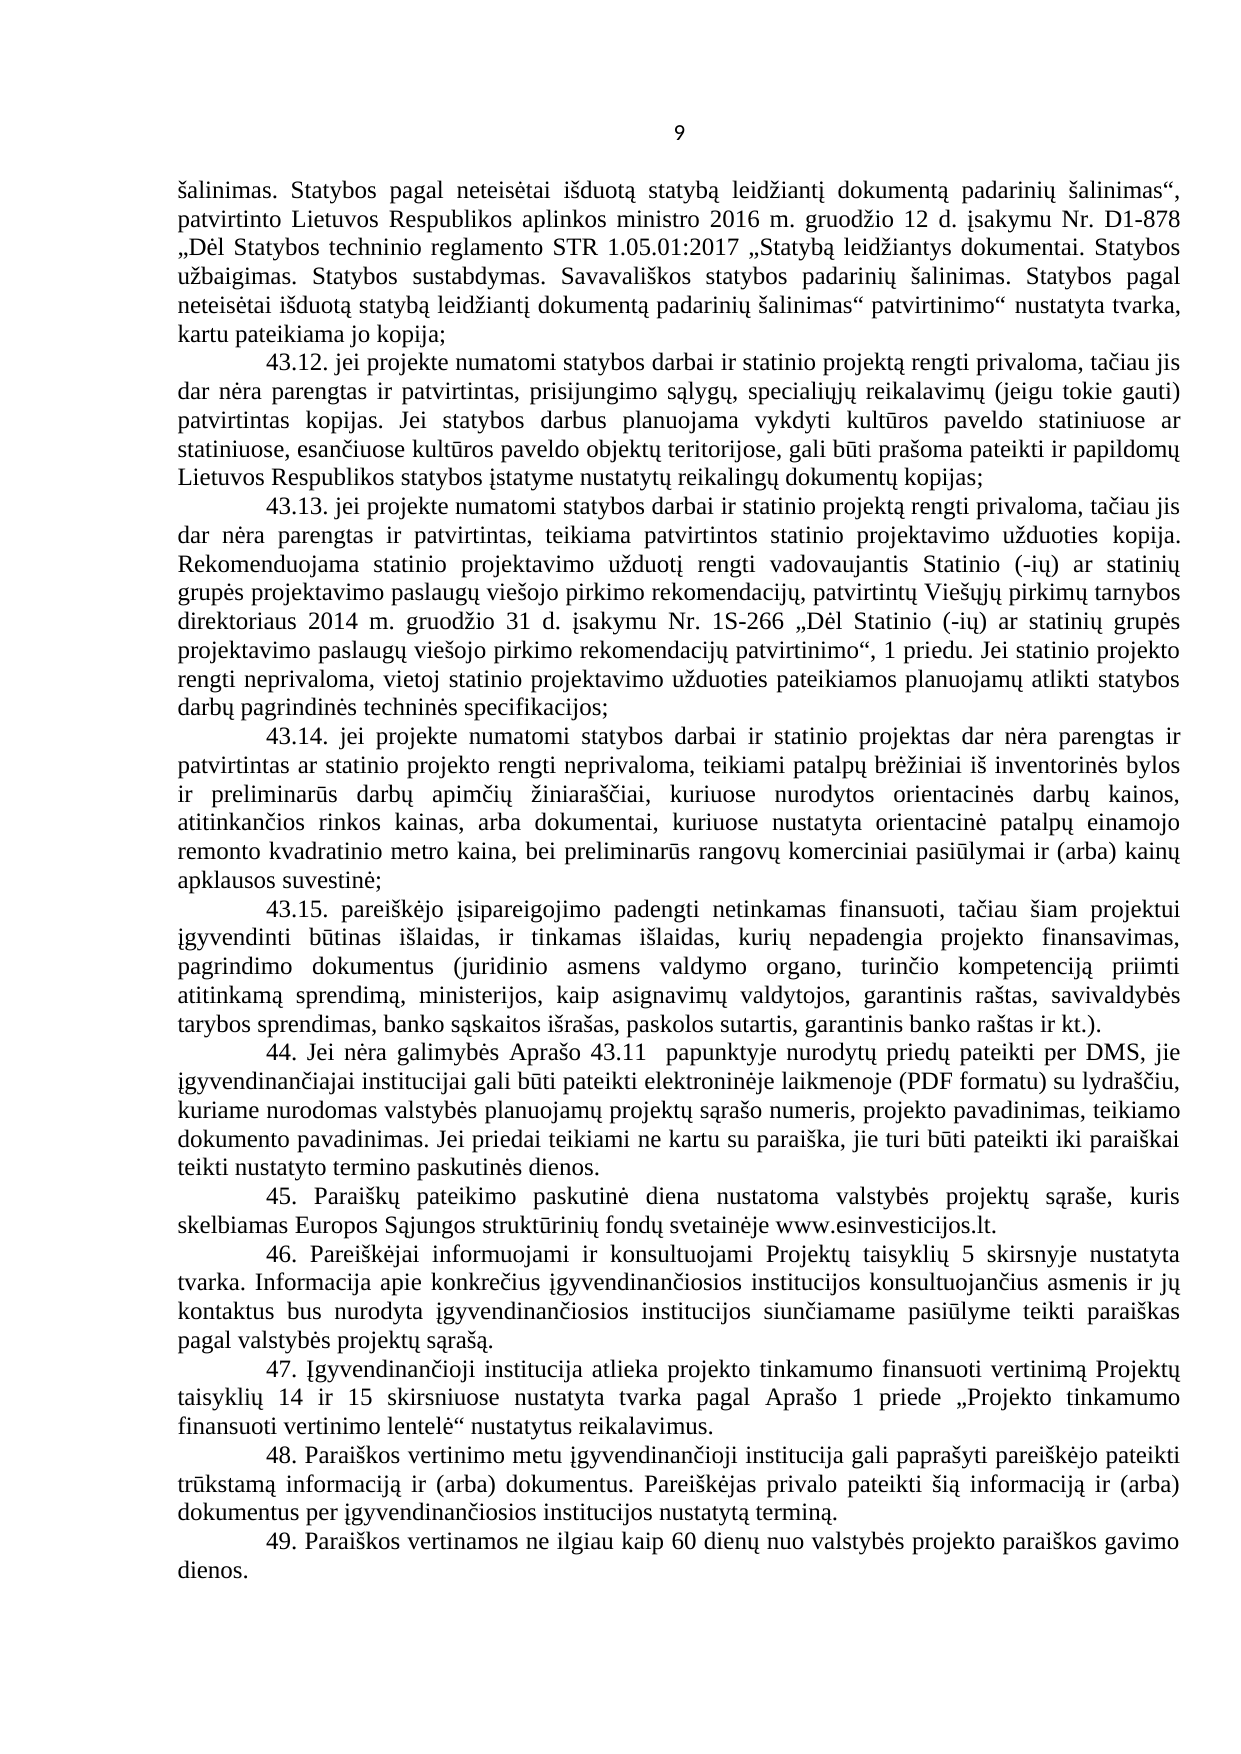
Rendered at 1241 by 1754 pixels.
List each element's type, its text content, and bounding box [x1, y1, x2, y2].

text 46. Pareiškėjai informuojami ir konsultuojami Projektų taisyklių 5 skirsnyje nustatyta tvarka. Informacija apie konkrečius įgyvendinančiosios institucijos konsultuojančius asmenis ir jų kontaktus bus nurodyta įgyvendinančiosios institucijos siunčiamame pasiūlyme teikti paraiškas pagal valstybės projektų sąrašą. [177, 1239, 1181, 1354]
text 43.12. jei projekte numatomi statybos darbai ir statinio projektą rengti privaloma, tačiau jis dar nėra parengtas ir patvirtintas, prisijungimo sąlygų, specialiųjų reikalavimų (jeigu tokie gauti) patvirtintas kopijas. Jei statybos darbus planuojama vykdyti kultūros paveldo statiniuose ar statiniuose, esančiuose kultūros paveldo objektų teritorijose, gali būti prašoma pateikti ir papildomų Lietuvos Respublikos statybos įstatyme nustatytų reikalingų dokumentų kopijas; [177, 347, 1181, 491]
text šalinimas. Statybos pagal neteisėtai išduotą statybą leidžiantį dokumentą padarinių šalinimas“, patvirtinto Lietuvos Respublikos aplinkos ministro 2016 m. gruodžio 12 d. įsakymu Nr. D1-878 „Dėl Statybos techninio reglamento STR 1.05.01:2017 „Statybą leidžiantys dokumentai. Statybos užbaigimas. Statybos sustabdymas. Savavališkos statybos padarinių šalinimas. Statybos pagal neteisėtai išduotą statybą leidžiantį dokumentą padarinių šalinimas“ patvirtinimo“ nustatyta tvarka, kartu pateikiama jo kopija; [177, 175, 1181, 347]
text 49. Paraiškos vertinamos ne ilgiau kaip 60 dienų nuo valstybės projekto paraiškos gavimo dienos. [177, 1526, 1181, 1584]
text 47. Įgyvendinančioji institucija atlieka projekto tinkamumo finansuoti vertinimą Projektų taisyklių 14 ir 15 skirsniuose nustatyta tvarka pagal Aprašo 1 priede „Projekto tinkamumo finansuoti vertinimo lentelė“ nustatytus reikalavimus. [177, 1354, 1181, 1440]
text 44. Jei nėra galimybės Aprašo 43.11 papunktyje nurodytų priedų pateikti per DMS, jie įgyvendinančiajai institucijai gali būti pateikti elektroninėje laikmenoje (PDF formatu) su lydraščiu, kuriame nurodomas valstybės planuojamų projektų sąrašo numeris, projekto pavadinimas, teikiamo dokumento pavadinimas. Jei priedai teikiami ne kartu su paraiška, jie turi būti pateikti iki paraiškai teikti nustatyto termino paskutinės dienos. [177, 1037, 1181, 1181]
text 43.14. jei projekte numatomi statybos darbai ir statinio projektas dar nėra parengtas ir patvirtintas ar statinio projekto rengti neprivaloma, teikiami patalpų brėžiniai iš inventorinės bylos ir preliminarūs darbų apimčių žiniaraščiai, kuriuose nurodytos orientacinės darbų kainos, atitinkančios rinkos kainas, arba dokumentai, kuriuose nustatyta orientacinė patalpų einamojo remonto kvadratinio metro kaina, bei preliminarūs rangovų komerciniai pasiūlymai ir (arba) kainų apklausos suvestinė; [177, 721, 1181, 894]
text 45. Paraiškų pateikimo paskutinė diena nustatoma valstybės projektų sąraše, kuris skelbiamas Europos Sąjungos struktūrinių fondų svetainėje www.esinvesticijos.lt. [177, 1181, 1181, 1239]
text 43.13. jei projekte numatomi statybos darbai ir statinio projektą rengti privaloma, tačiau jis dar nėra parengtas ir patvirtintas, teikiama patvirtintos statinio projektavimo užduoties kopija. Rekomenduojama statinio projektavimo užduotį rengti vadovaujantis Statinio (-ių) ar statinių grupės projektavimo paslaugų viešojo pirkimo rekomendacijų, patvirtintų Viešųjų pirkimų tarnybos direktoriaus 2014 m. gruodžio 31 d. įsakymu Nr. 1S-266 „Dėl Statinio (-ių) ar statinių grupės projektavimo paslaugų viešojo pirkimo rekomendacijų patvirtinimo“, 1 priedu. Jei statinio projekto rengti neprivaloma, vietoj statinio projektavimo užduoties pateikiamos planuojamų atlikti statybos darbų pagrindinės techninės specifikacijos; [177, 491, 1181, 721]
text 48. Paraiškos vertinimo metu įgyvendinančioji institucija gali paprašyti pareiškėjo pateikti trūkstamą informaciją ir (arba) dokumentus. Pareiškėjas privalo pateikti šią informaciją ir (arba) dokumentus per įgyvendinančiosios institucijos nustatytą terminą. [177, 1440, 1181, 1526]
text 43.15. pareiškėjo įsipareigojimo padengti netinkamas finansuoti, tačiau šiam projektui įgyvendinti būtinas išlaidas, ir tinkamas išlaidas, kurių nepadengia projekto finansavimas, pagrindimo dokumentus (juridinio asmens valdymo organo, turinčio kompetenciją priimti atitinkamą sprendimą, ministerijos, kaip asignavimų valdytojos, garantinis raštas, savivaldybės tarybos sprendimas, banko sąskaitos išrašas, paskolos sutartis, garantinis banko raštas ir kt.). [177, 894, 1181, 1037]
